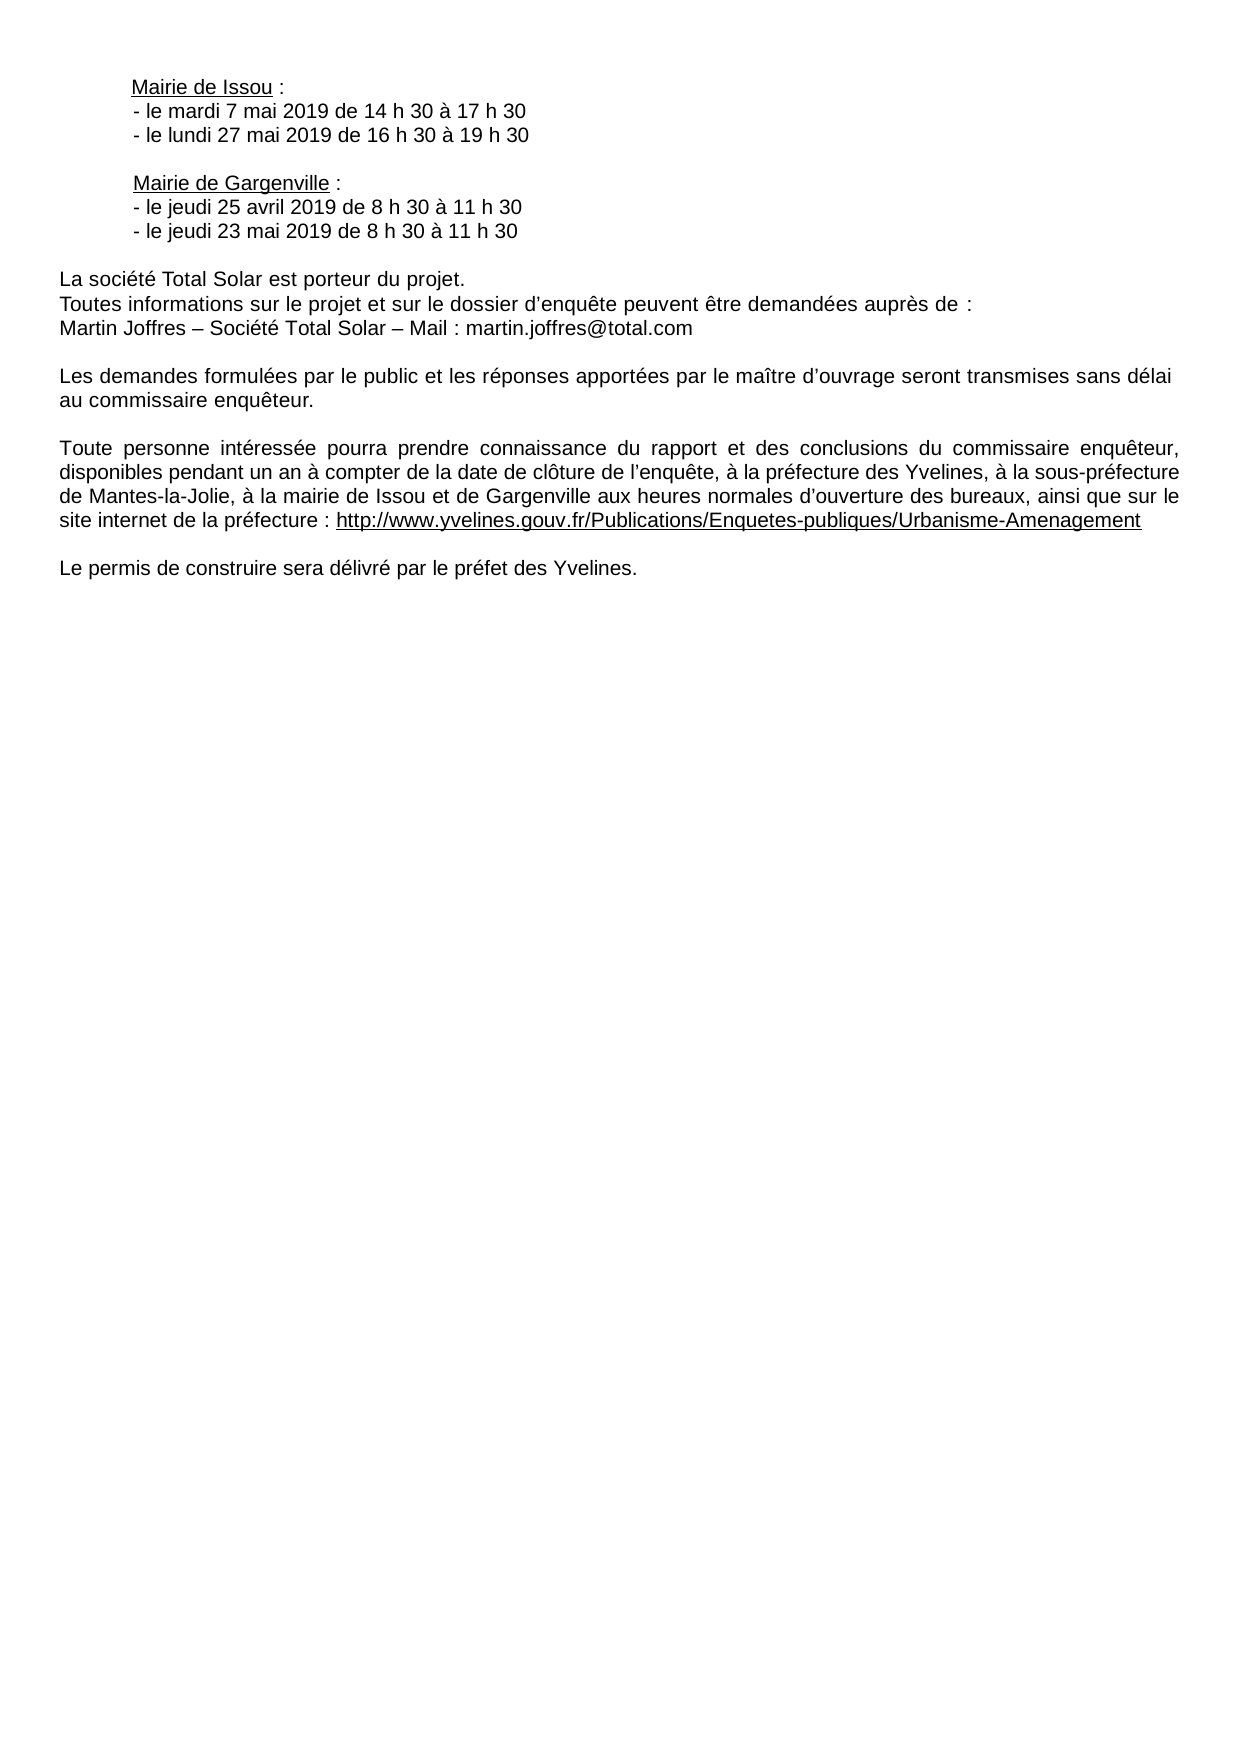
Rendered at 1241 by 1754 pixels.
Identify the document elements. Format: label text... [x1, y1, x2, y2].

text - le jeudi 23 mai 2019 de 8 h 30 à 11 h 30 [59, 219, 1181, 243]
text - le lundi 27 mai 2019 de 16 h 30 à 19 h 30 [59, 123, 1181, 147]
text Mairie de Issou : [59, 75, 1181, 99]
text Le permis de construire sera délivré par le préfet des Yvelines. [59, 556, 1181, 580]
text Toute personne intéressée pourra prendre connaissance du rapport et des conclusions du commissaire enquêteur, disponibles pendant un an à compter de la date de clôture de l’enquête, à la préfecture des Yvelines, à la sous-préfecture de Mantes-la-Jolie, à la mairie de Issou et de Gargenville aux heures normales d’ouverture des bureaux, ainsi que sur le site internet de la préfecture : http://www.yvelines.gouv.fr/Publications/Enquetes-publiques/Urbanisme-Amenagement [59, 436, 1181, 532]
text - le jeudi 25 avril 2019 de 8 h 30 à 11 h 30 [59, 195, 1181, 219]
text La société Total Solar est porteur du projet. [59, 267, 1173, 291]
text - le mardi 7 mai 2019 de 14 h 30 à 17 h 30 [59, 99, 1181, 123]
text Les demandes formulées par le public et les réponses apportées par le maître d’ouvrage seront transmises sans délai au commissaire enquêteur. [59, 364, 1173, 412]
text Toutes informations sur le projet et sur le dossier d’enquête peuvent être demandées auprès de : [59, 291, 1173, 316]
text Mairie de Gargenville : [59, 171, 1181, 195]
text Martin Joffres – Société Total Solar – Mail : martin.joffres@total.com [59, 316, 1173, 339]
